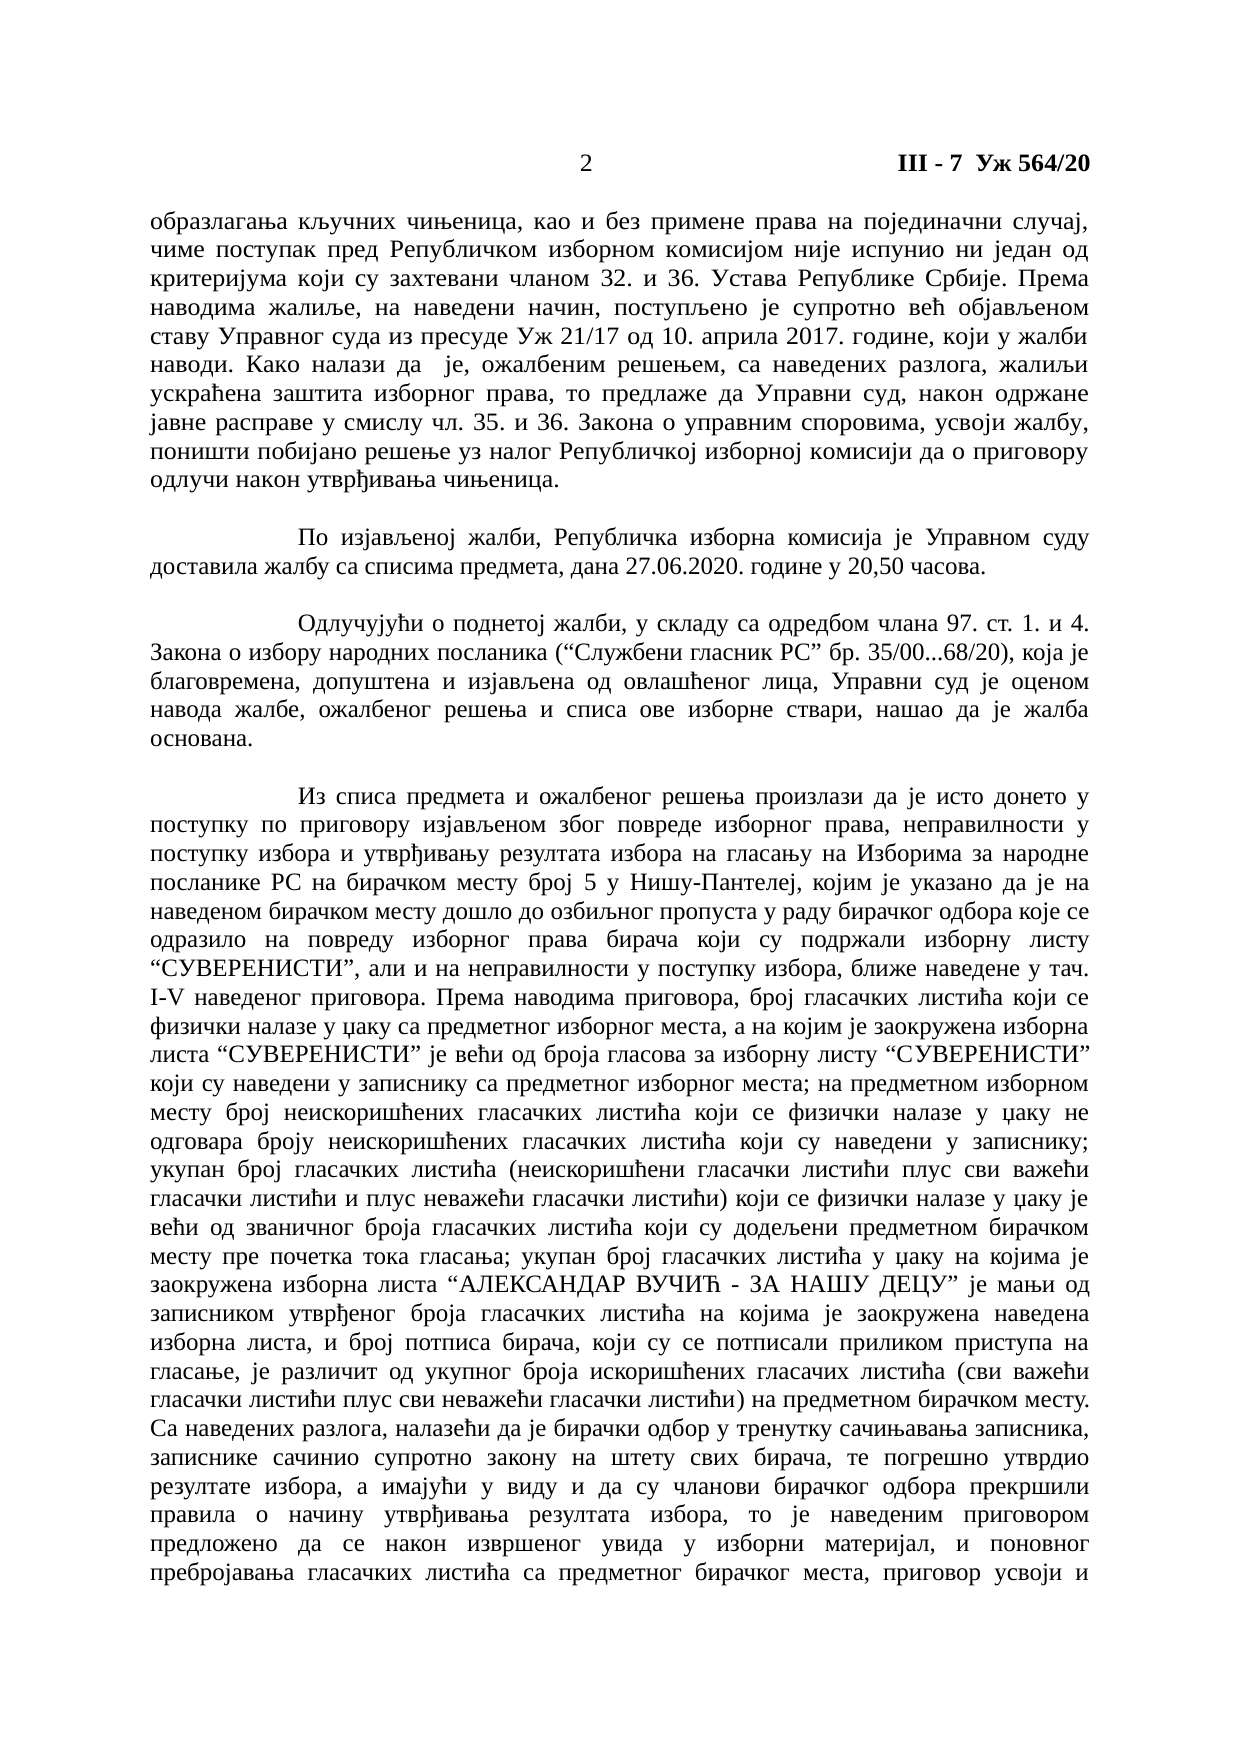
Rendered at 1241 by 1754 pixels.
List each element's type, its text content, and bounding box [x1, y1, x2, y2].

text Одлучујући о поднетој жалби, у складу са одредбом члана 97. ст. 1. и 4. Закона о избору народних посланика (“Службени гласник РС” бр. 35/00...68/20), која је благовремена, допуштена и изјављена од овлашћеног лица, Управни суд је оценом навода жалбе, ожалбеног решења и списа ове изборне ствари, нашао да је жалба основана. [150, 608, 1090, 752]
text образлагања кључних чињеница, као и без примене права на појединачни случај, чиме поступак пред Републичком изборном комисијом није испунио ни један од критеријума који су захтевани чланом 32. и 36. Устава Републике Србије. Према наводима жалиље, на наведени начин, поступљено је супротно већ објављеном ставу Управног суда из пресуде Уж 21/17 од 10. априла 2017. године, који у жалби наводи. Како налази да је, ожалбеним решењем, са наведених разлога, жалиљи ускраћена заштита изборног права, то предлаже да Управни суд, након одржане јавне расправе у смислу чл. 35. и 36. Закона о управним споровима, усвоји жалбу, поништи побијано решење уз налог Републичкој изборној комисији да о приговору одлучи након утврђивања чињеница. [150, 206, 1090, 493]
text По изјављеној жалби, Републичка изборна комисија је Управном суду доставила жалбу са списима предмета, дана 27.06.2020. године у 20,50 часова. [150, 522, 1090, 579]
text Из списа предмета и ожалбеног решења произлази да је исто донето у поступку по приговору изјављеном због повреде изборног права, неправилности у поступку избора и утврђивању резултата избора на гласању на Изборима за народне посланике РС на бирачком месту број 5 у Нишу-Пантелеј, којим је указано да је на наведеном бирачком месту дошло до озбиљног пропуста у раду бирачког одбора које се одразило на повреду изборног права бирача који су подржали изборну листу “СУВЕРЕНИСТИ”, али и на неправилности у поступку избора, ближе наведене у тач. I-V наведеног приговора. Према наводима приговора, број гласачких листића који се физички налазе у џаку са предметног изборног места, а на којим је заокружена изборна листа “СУВЕРЕНИСТИ” је већи од броја гласова за изборну листу “СУВЕРЕНИСТИ” који су наведени у записнику са предметног изборног места; на предметном изборном месту број неискоришћених гласачких листића који се физички налазе у џаку не одговара броју неискоришћених гласачких листића који су наведени у записнику; укупан број гласачких листића (неискоришћени гласачки листићи плус сви важећи гласачки листићи и плус неважећи гласачки листићи) који се физички налазе у џаку је већи од званичног броја гласачких листића који су додељени предметном бирачком месту пре почетка тока гласања; укупан број гласачких листића у џаку на којима је заокружена изборна листа “АЛЕКСАНДАР ВУЧИЋ - ЗА НАШУ ДЕЦУ” је мањи од записником утврђеног броја гласачких листића на којима је заокружена наведена изборна листа, и број потписа бирача, који су се потписали приликом приступа на гласање, је различит од укупног броја искоришћених гласачих листића (сви важећи гласачки листићи плус сви неважећи гласачки листићи) на предметном бирачком месту. Са наведених разлога, налазећи да је бирачки одбор у тренутку сачињавања записника, записнике сачинио супротно закону на штету свих бирача, те погрешно утврдио резултате избора, а имајући у виду и да су чланови бирачког одбора прекршили правила о начину утврђивања резултата избора, то је наведеним приговором предложено да се након извршеног увида у изборни материјал, и поновног пребројавања гласачких листића са предметног бирачког места, приговор усвоји и [150, 781, 1090, 1586]
